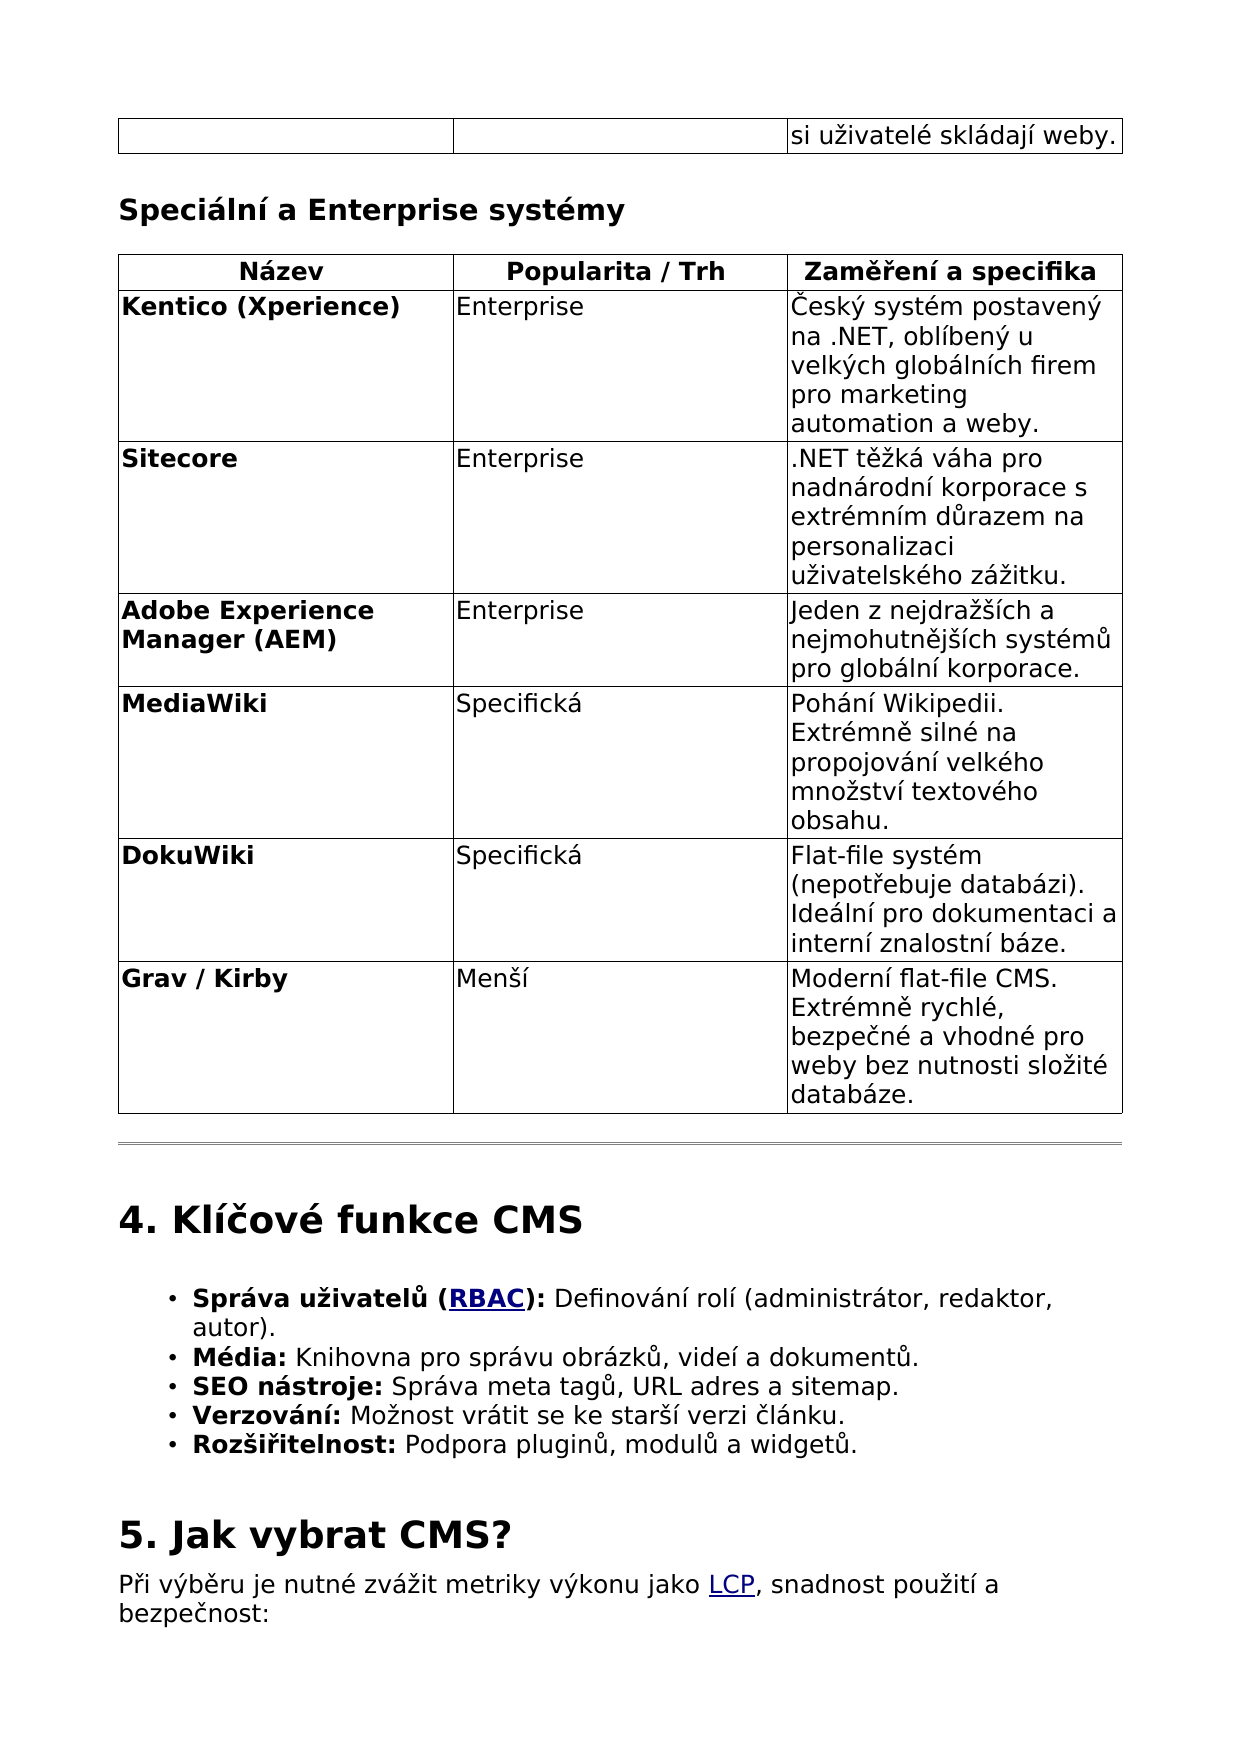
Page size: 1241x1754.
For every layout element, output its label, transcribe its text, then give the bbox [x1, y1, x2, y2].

table_cell DokuWiki [119, 839, 453, 961]
table_cell Pohání Wikipedii. Extrémně silné na propojování velkého množství textového obsahu. [788, 687, 1122, 838]
table_cell [119, 119, 453, 153]
text Při výběru je nutné zvážit metriky výkonu jako LCP, snadnost použití a bezpečnost: [118, 1570, 1122, 1628]
subtitle 5. Jak vybrat CMS? [118, 1514, 1122, 1558]
table_cell MediaWiki [119, 687, 453, 838]
table_cell Menší [454, 962, 787, 1113]
table_header Popularita / Trh [454, 255, 787, 289]
table_cell Sitecore [119, 442, 453, 593]
table_cell Český systém postavený na .NET, oblíbený u velkých globálních firem pro marketing automation a weby. [788, 291, 1122, 441]
list Média: Knihovna pro správu obrázků, videí a dokumentů. [177, 1343, 1122, 1372]
list Verzování: Možnost vrátit se ke starší verzi článku. [177, 1401, 1122, 1430]
table_header Název [119, 255, 453, 289]
table_cell Flat-file systém (nepotřebuje databázi). Ideální pro dokumentaci a interní znalostní báze. [788, 839, 1122, 961]
table_cell Enterprise [454, 594, 787, 686]
table_cell Grav / Kirby [119, 962, 453, 1113]
table_cell Specifická [454, 839, 787, 961]
table_cell Enterprise [454, 291, 787, 441]
table_cell Kentico (Xperience) [119, 291, 453, 441]
table_cell si uživatelé skládají weby. [788, 119, 1122, 153]
table_cell Adobe Experience Manager (AEM) [119, 594, 453, 686]
list Správa uživatelů (RBAC): Definování rolí (administrátor, redaktor, autor). [177, 1284, 1122, 1343]
table_header Zaměření a specifika [788, 255, 1122, 289]
list Rozšiřitelnost: Podpora pluginů, modulů a widgetů. [177, 1430, 1122, 1459]
table_cell Moderní flat-file CMS. Extrémně rychlé, bezpečné a vhodné pro weby bez nutnosti složité databáze. [788, 962, 1122, 1113]
table_cell Specifická [454, 687, 787, 838]
table_cell Enterprise [454, 442, 787, 593]
table_cell Jeden z nejdražších a nejmohutnějších systémů pro globální korporace. [788, 594, 1122, 686]
subtitle Speciální a Enterprise systémy [118, 193, 1122, 227]
subtitle 4. Klíčové funkce CMS [118, 1199, 1122, 1242]
list SEO nástroje: Správa meta tagů, URL adres a sitemap. [177, 1372, 1122, 1401]
table_cell [454, 119, 787, 153]
table_cell .NET těžká váha pro nadnárodní korporace s extrémním důrazem na personalizaci uživatelského zážitku. [788, 442, 1122, 593]
